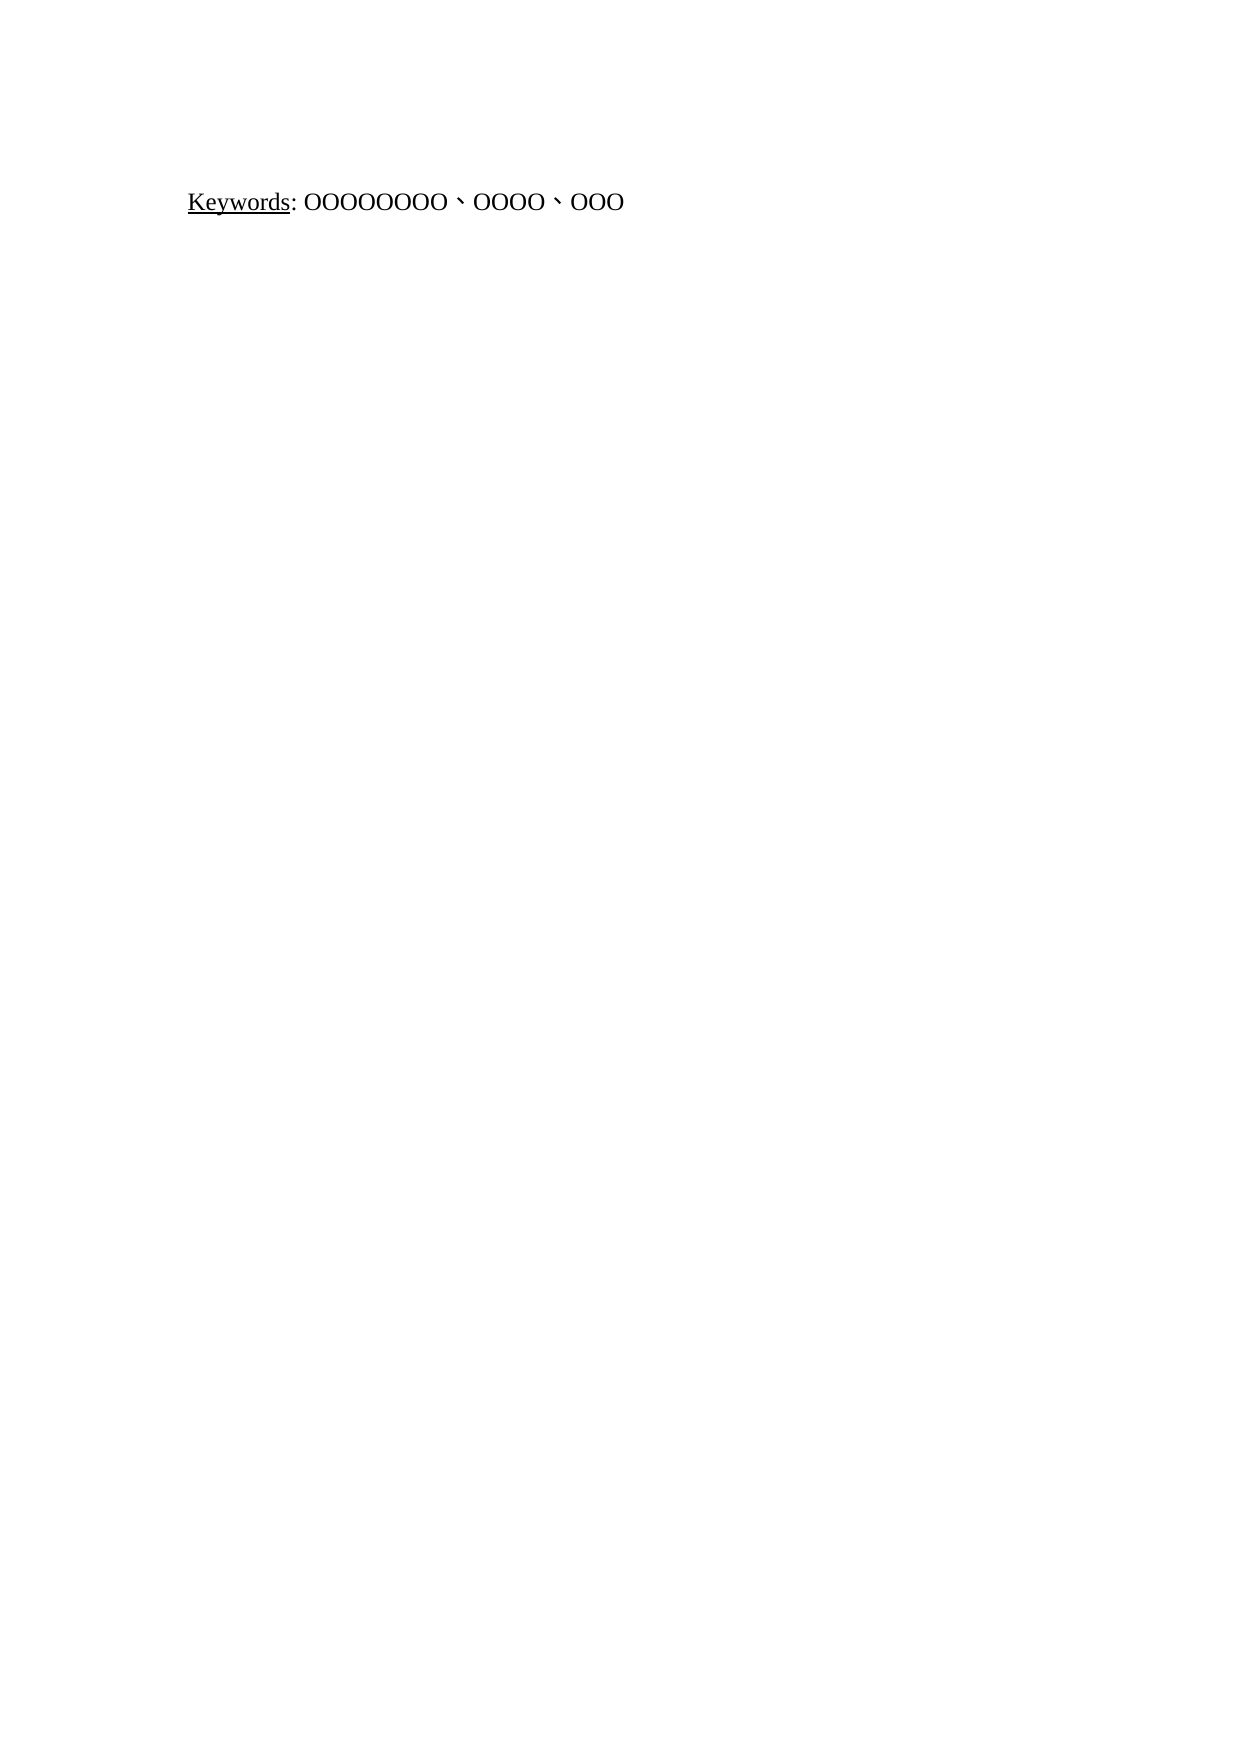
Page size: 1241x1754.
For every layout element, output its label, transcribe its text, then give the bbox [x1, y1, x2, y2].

text Keywords: OOOOOOOO、OOOO、OOO [187, 158, 1053, 221]
